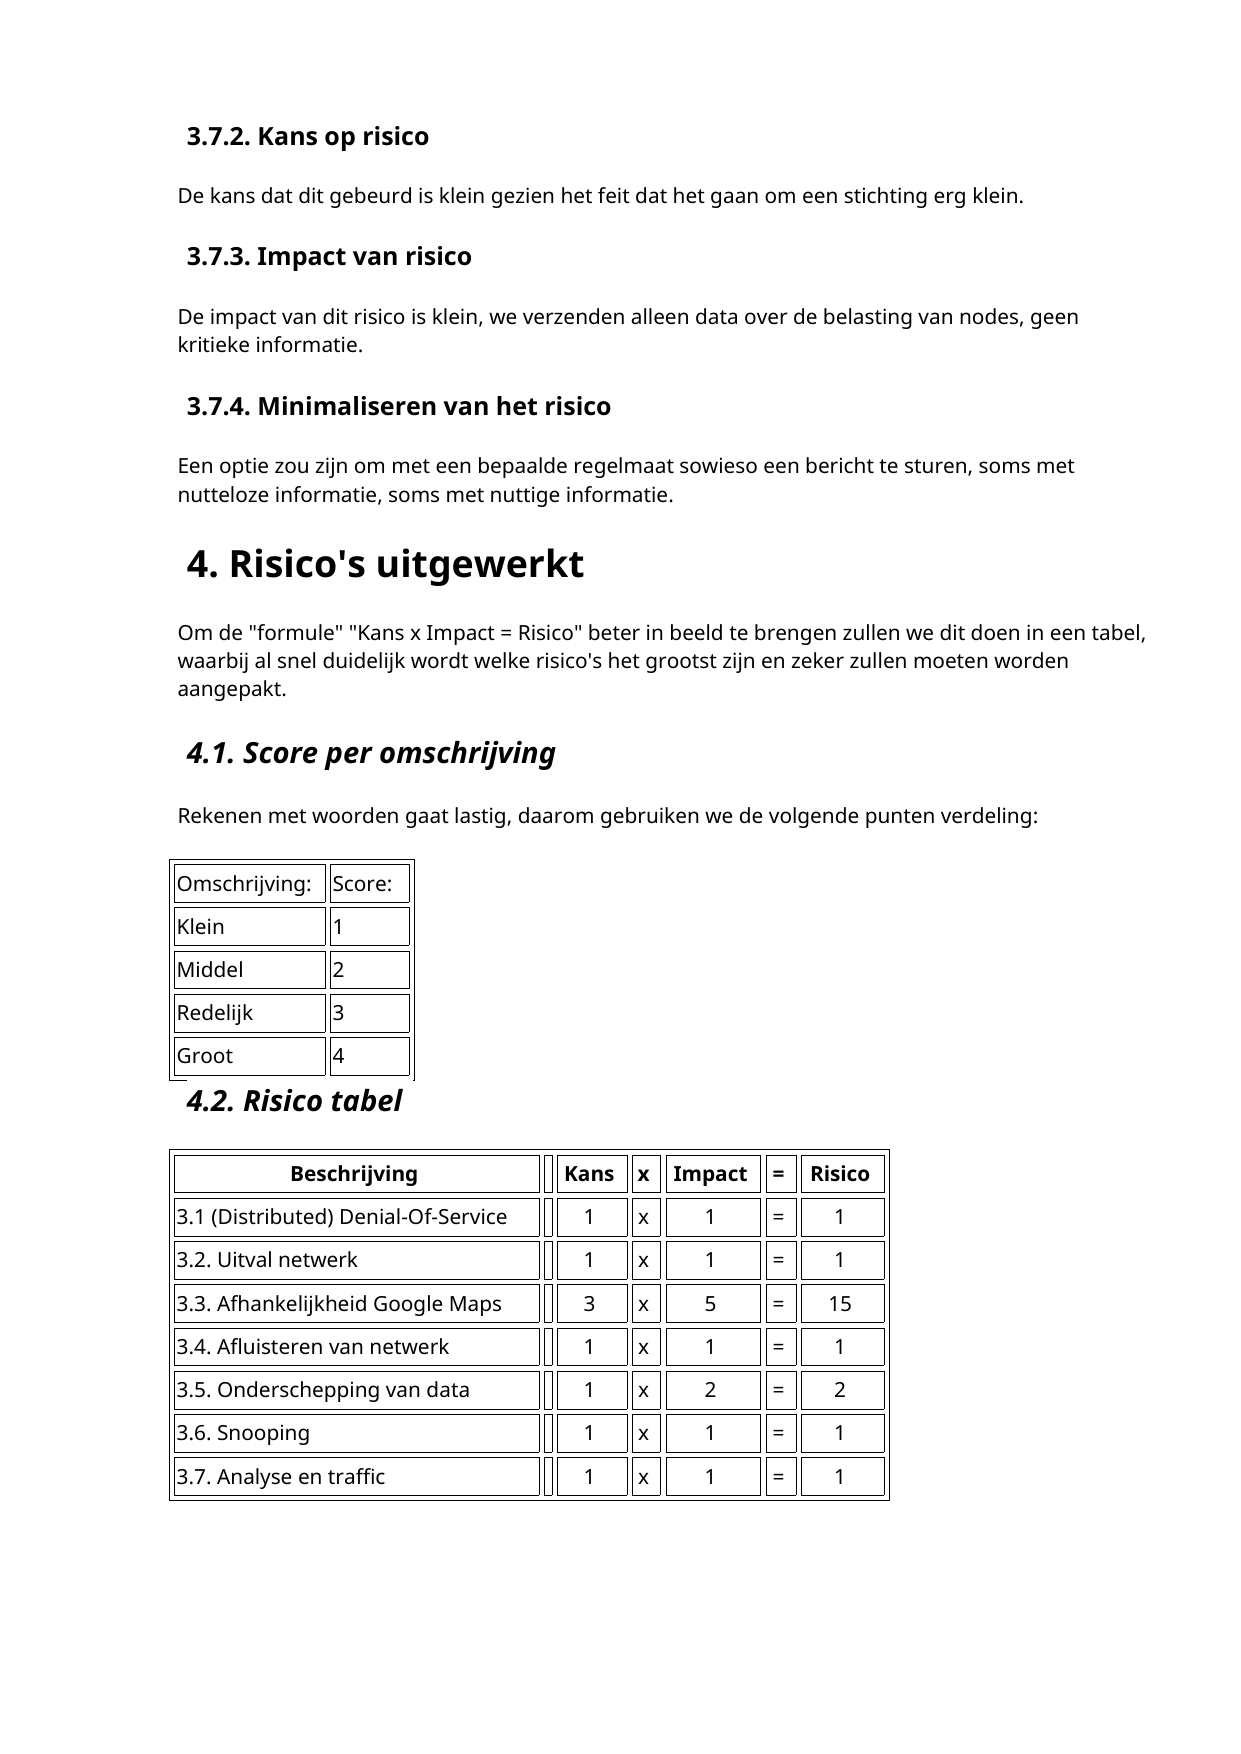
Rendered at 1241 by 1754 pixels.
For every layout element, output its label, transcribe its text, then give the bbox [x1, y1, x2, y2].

table_cell = [763, 1192, 798, 1236]
table_cell [545, 1199, 552, 1236]
table_cell = [763, 1452, 798, 1495]
subtitle 3.7.3. Impact van risico [479, 239, 1142, 273]
table_header x [630, 1150, 663, 1192]
table_cell 1 [328, 902, 412, 945]
table_header Kans [554, 1150, 629, 1192]
table_cell 1 [663, 1236, 763, 1279]
table_cell [545, 1329, 552, 1365]
table_header = [763, 1150, 798, 1192]
table_cell 1 [799, 1236, 887, 1279]
table_cell [542, 1322, 554, 1365]
table_cell 4 [328, 1032, 412, 1075]
table_header Beschrijving [172, 1150, 542, 1192]
table_cell [542, 1409, 554, 1452]
table_cell 3.7. Analyse en traffic [172, 1452, 542, 1495]
table_cell 1 [663, 1452, 763, 1495]
table_cell x [630, 1279, 663, 1322]
table_cell = [763, 1322, 798, 1365]
table_cell 1 [799, 1192, 887, 1236]
table_header Score: [328, 860, 412, 902]
subtitle 4.2. Risico tabel [413, 1080, 1142, 1120]
table_cell 1 [554, 1192, 629, 1236]
table_cell 1 [663, 1409, 763, 1452]
table_cell x [630, 1322, 663, 1365]
subtitle 3.7.2. Kans op risico [436, 118, 1142, 152]
table_cell x [630, 1192, 663, 1236]
table_cell = [763, 1365, 798, 1408]
text De kans dat dit gebeurd is klein gezien het feit dat het gaan om een stichting erg klein. [1030, 181, 1152, 210]
table_cell 2 [328, 945, 412, 988]
table_cell 3 [554, 1279, 629, 1322]
table_cell [542, 1452, 554, 1495]
table_cell [545, 1458, 552, 1495]
table_cell 1 [554, 1452, 629, 1495]
subtitle 3.7.4. Minimaliseren van het risico [618, 388, 1142, 422]
table_cell 1 [554, 1322, 629, 1365]
table_cell 3.5. Onderschepping van data [172, 1365, 542, 1408]
table_cell Middel [172, 945, 327, 988]
table_cell 1 [663, 1322, 763, 1365]
table_cell 1 [663, 1192, 763, 1236]
table_cell x [630, 1452, 663, 1495]
table_cell x [630, 1365, 663, 1408]
table_cell 3.2. Uitval netwerk [172, 1236, 542, 1279]
table_cell = [763, 1409, 798, 1452]
table_cell 3.4. Afluisteren van netwerk [172, 1322, 542, 1365]
table_cell [545, 1285, 552, 1322]
table_cell 1 [799, 1409, 887, 1452]
table_cell Redelijk [172, 988, 327, 1032]
table_cell 1 [554, 1365, 629, 1408]
text Om de "formule" "Kans x Impact = Risico" beter in beeld te brengen zullen we dit doen in een tabel, waarbij al snel duidelijk wordt welke risico's het grootst zijn en zeker zullen moeten worden aangepakt. [177, 618, 1152, 703]
table_cell [542, 1365, 554, 1408]
table_cell = [763, 1279, 798, 1322]
table_cell Groot [172, 1032, 327, 1075]
table_cell 2 [799, 1365, 887, 1408]
table_cell [542, 1236, 554, 1279]
table_cell = [763, 1236, 798, 1279]
table_cell 1 [554, 1236, 629, 1279]
table_cell [545, 1242, 552, 1279]
table_cell 15 [799, 1279, 887, 1322]
table_cell [545, 1372, 552, 1408]
table_cell 3.6. Snooping [172, 1409, 542, 1452]
table_cell [545, 1415, 552, 1452]
text De impact van dit risico is klein, we verzenden alleen data over de belasting van nodes, geen kritieke informatie. [369, 302, 1152, 359]
subtitle 4. Risico's uitgewerkt [187, 537, 1142, 588]
table_header Risico [799, 1150, 887, 1192]
table_header Impact [663, 1150, 763, 1192]
text Een optie zou zijn om met een bepaalde regelmaat sowieso een bericht te sturen, soms met nutteloze informatie, soms met nuttige informatie. [679, 451, 1152, 508]
table_cell 1 [554, 1409, 629, 1452]
table_cell 1 [799, 1322, 887, 1365]
table_cell Klein [172, 902, 327, 945]
table_cell 5 [663, 1279, 763, 1322]
table_cell 3.3. Afhankelijkheid Google Maps [172, 1279, 542, 1322]
table_header [542, 1150, 554, 1192]
table_header Omschrijving: [172, 860, 327, 902]
table_cell [542, 1279, 554, 1322]
table_cell x [630, 1236, 663, 1279]
table_cell 3.1 (Distributed) Denial-Of-Service [172, 1192, 542, 1236]
table_cell 2 [663, 1365, 763, 1408]
table_cell x [630, 1409, 663, 1452]
table_cell 3 [328, 988, 412, 1032]
subtitle 4.1. Score per omschrijving [567, 732, 1142, 772]
table_cell 1 [799, 1452, 887, 1495]
text Rekenen met woorden gaat lastig, daarom gebruiken we de volgende punten verdeling: [1044, 801, 1152, 829]
table_cell [542, 1192, 554, 1236]
table_header [545, 1156, 552, 1192]
